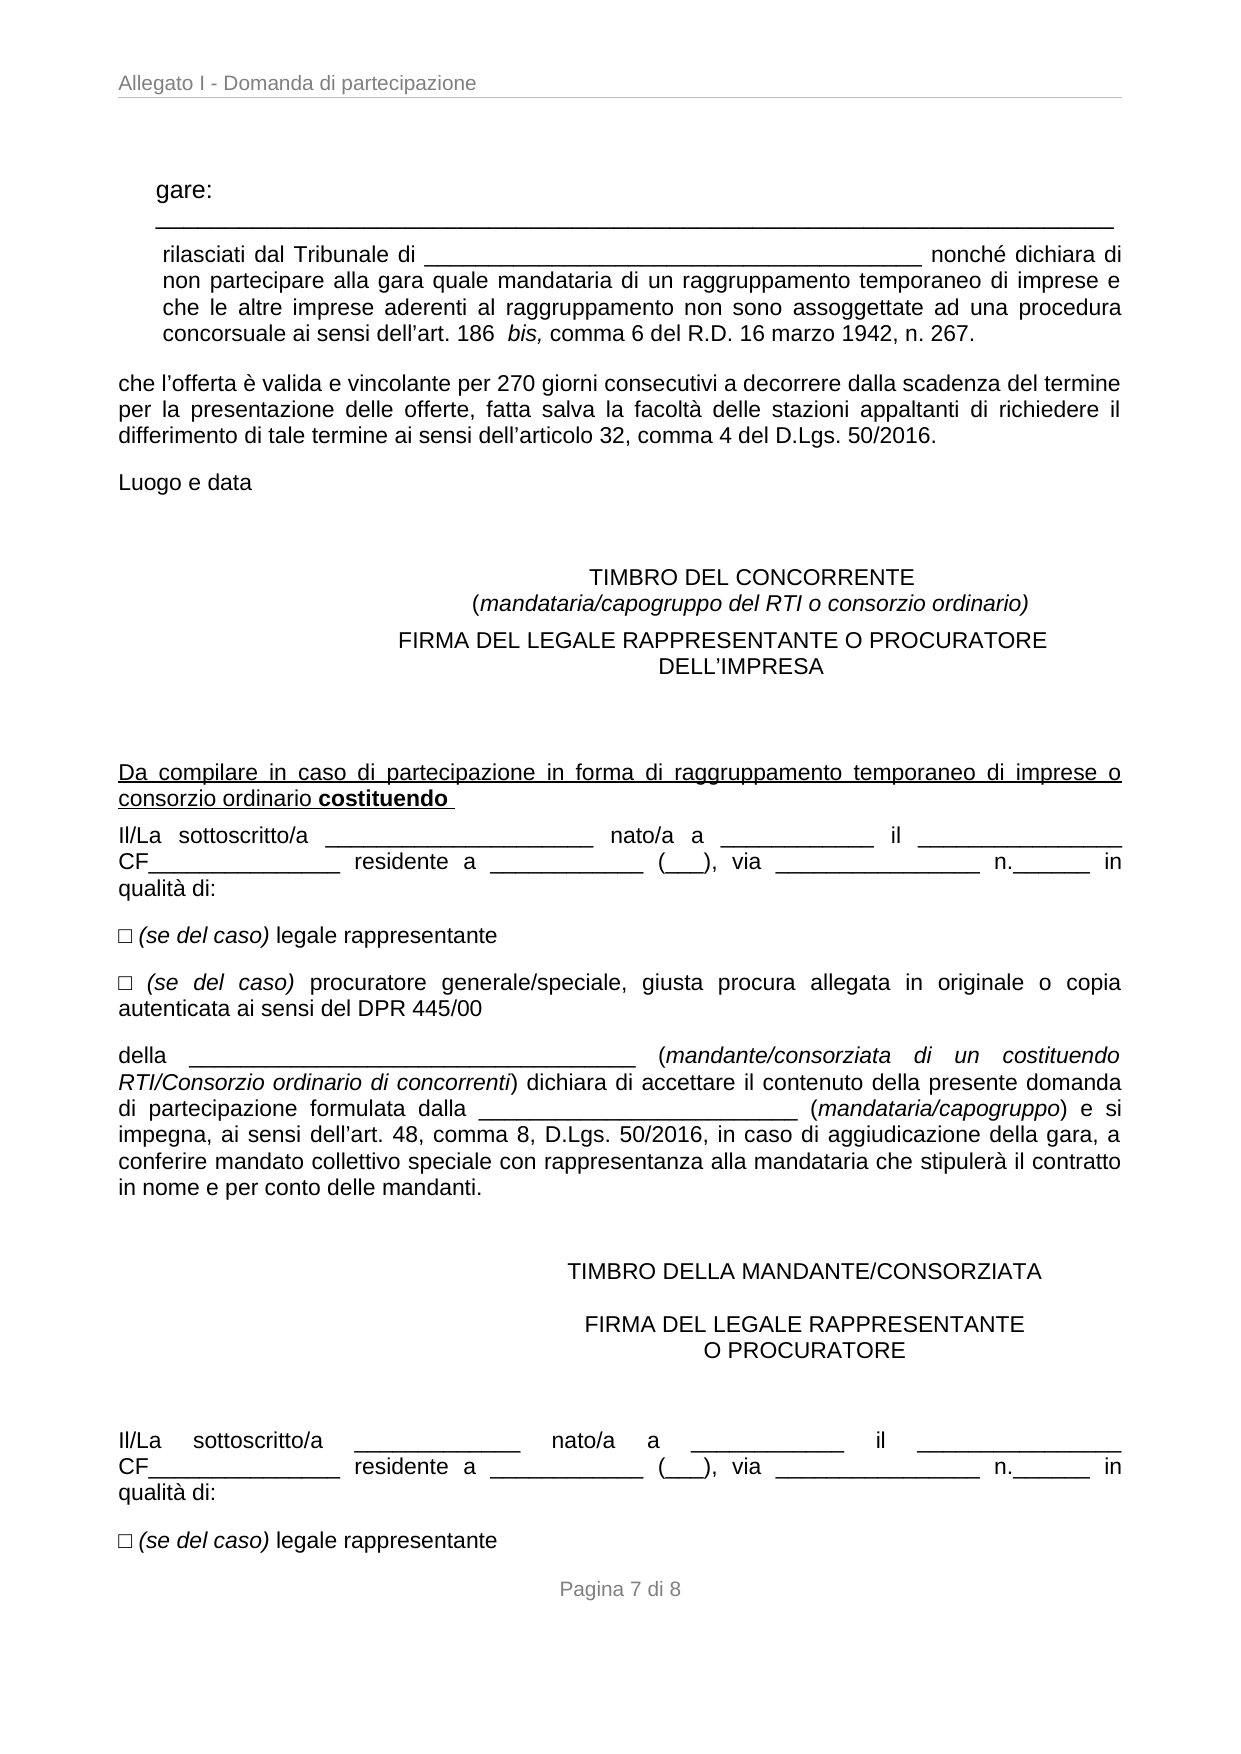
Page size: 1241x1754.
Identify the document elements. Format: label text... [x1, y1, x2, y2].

text rilasciati dal Tribunale di _______________________________________ nonché dichiara di non partecipare alla gara quale mandataria di un raggruppamento temporaneo di imprese e che le altre imprese aderenti al raggruppamento non sono assoggettate ad una procedura concorsuale ai sensi dell’art. 186 bis, comma 6 del R.D. 16 marzo 1942, n. 267. [162, 242, 1122, 347]
text □ (se del caso) procuratore generale/speciale, giusta procura allegata in originale o copia autenticata ai sensi del DPR 445/00 [118, 969, 1122, 1022]
text TIMBRO DEL CONCORRENTE (mandataria/capogruppo del RTI o consorzio ordinario) [118, 564, 1122, 616]
list gare: _____________________________________________________________________ [118, 177, 1122, 229]
text consorzio ordinario costituendo [118, 783, 1122, 811]
text Luogo e data [118, 469, 1122, 496]
text □ (se del caso) legale rappresentante [118, 922, 1122, 948]
text TIMBRO DELLA MANDANTE/CONSORZIATA [487, 1258, 1122, 1284]
text che l’offerta è valida e vincolante per 270 giorni consecutivi a decorrere dalla scadenza del termine per la presentazione delle offerte, fatta salva la facoltà delle stazioni appaltanti di richiedere il differimento di tale termine ai sensi dell’articolo 32, comma 4 del D.Lgs. 50/2016. [118, 369, 1122, 448]
text DELL’IMPRESA [118, 653, 1122, 679]
text Il/La sottoscritto/a _____________ nato/a a ____________ il ________________ CF_______________ residente a ____________ (___), via ________________ n.______ in qualità di: [118, 1427, 1122, 1506]
text □ (se del caso) legale rappresentante [118, 1527, 1122, 1553]
text FIRMA DEL LEGALE RAPPRESENTANTE O PROCURATORE [118, 627, 1122, 653]
text Il/La sottoscritto/a _____________________ nato/a a ____________ il ________________ CF_______________ residente a ____________ (___), via ________________ n.______ in qualità di: [118, 822, 1122, 901]
text Da compilare in caso di partecipazione in forma di raggruppamento temporaneo di imprese o [118, 759, 1122, 781]
text FIRMA DEL LEGALE RAPPRESENTANTE [487, 1311, 1122, 1337]
text O PROCURATORE [487, 1337, 1122, 1363]
text della ___________________________________ (mandante/consorziata di un costituendo RTI/Consorzio ordinario di concorrenti) dichiara di accettare il contenuto della presente domanda di partecipazione formulata dalla _________________________ (mandataria/capogruppo) e si impegna, ai sensi dell’art. 48, comma 8, D.Lgs. 50/2016, in caso di aggiudicazione della gara, a conferire mandato collettivo speciale con rappresentanza alla mandataria che stipulerà il contratto in nome e per conto delle mandanti. [118, 1042, 1122, 1201]
